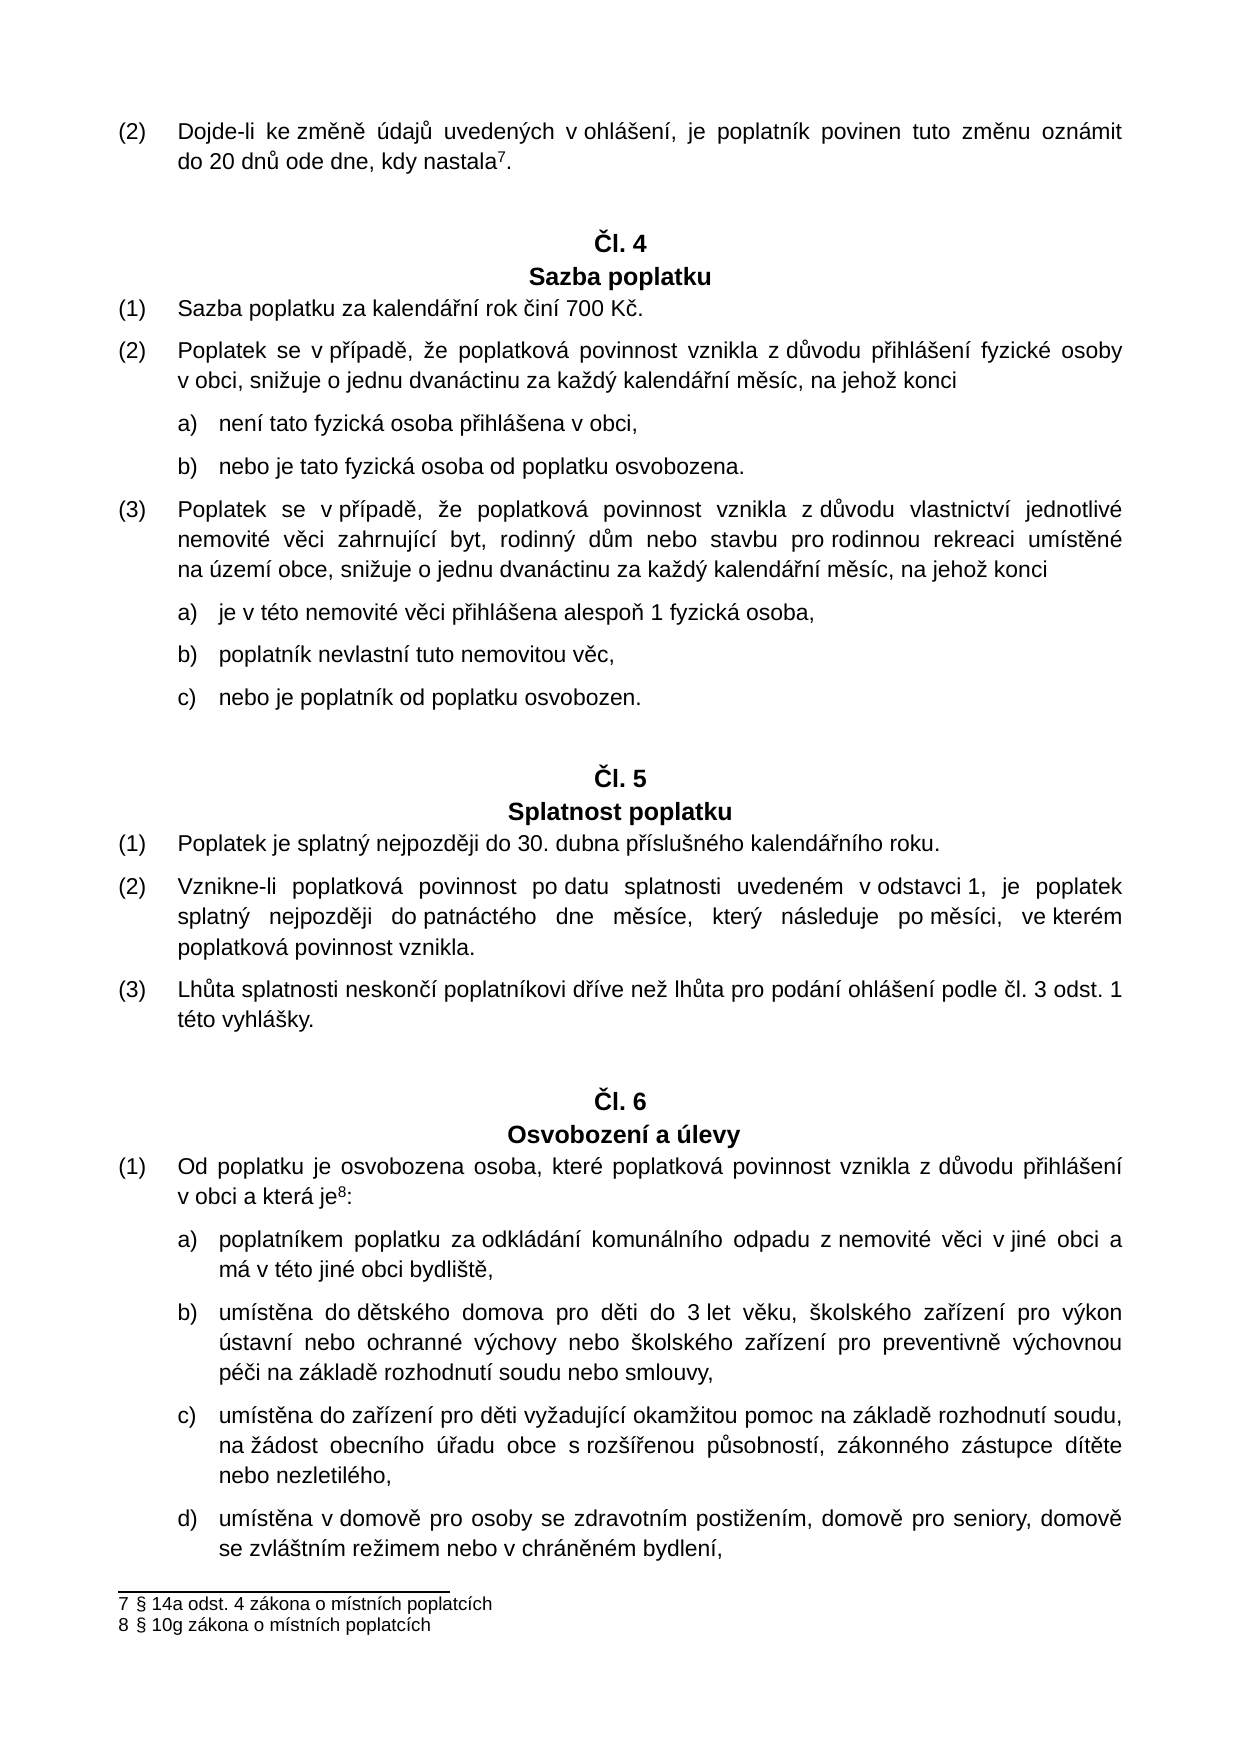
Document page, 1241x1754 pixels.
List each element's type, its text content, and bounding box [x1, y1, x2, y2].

list poplatníkem poplatku za odkládání komunálního odpadu z nemovité věci v jiné obci a má v této jiné obci bydliště, [177, 1226, 1122, 1282]
list je v této nemovité věci přihlášena alespoň 1 fyzická osoba, [177, 599, 1122, 625]
list Poplatek se v případě, že poplatková povinnost vznikla z důvodu vlastnictví jednotlivé nemovité věci zahrnující byt, rodinný dům nebo stavbu pro rodinnou rekreaci umístěné na území obce, snižuje o jednu dvanáctinu za každý kalendářní měsíc, na jehož konci [118, 496, 1122, 582]
list Od poplatku je osvobozena osoba, které poplatková povinnost vznikla z důvodu přihlášení v obci a která je: [118, 1153, 1122, 1209]
list Vznikne-li poplatková povinnost po datu splatnosti uvedeném v odstavci 1, je poplatek splatný nejpozději do patnáctého dne měsíce, který následuje po měsíci, ve kterém poplatková povinnost vznikla. [118, 873, 1122, 960]
list § 10g zákona o místních poplatcích [118, 1614, 1122, 1635]
list Dojde-li ke změně údajů uvedených v ohlášení, je poplatník povinen tuto změnu oznámit do 20 dnů ode dne, kdy nastala. [118, 118, 1122, 175]
list Poplatek se v případě, že poplatková povinnost vznikla z důvodu přihlášení fyzické osoby v obci, snižuje o jednu dvanáctinu za každý kalendářní měsíc, na jehož konci [118, 337, 1122, 394]
list Sazba poplatku za kalendářní rok činí 700 Kč. [118, 294, 1122, 321]
subtitle Čl. 6 Osvobození a úlevy [118, 1087, 1122, 1148]
list poplatník nevlastní tuto nemovitou věc, [177, 641, 1122, 668]
list není tato fyzická osoba přihlášena v obci, [177, 410, 1122, 437]
list nebo je tato fyzická osoba od poplatku osvobozena. [177, 453, 1122, 479]
list umístěna do dětského domova pro děti do 3 let věku, školského zařízení pro výkon ústavní nebo ochranné výchovy nebo školského zařízení pro preventivně výchovnou péči na základě rozhodnutí soudu nebo smlouvy, [177, 1298, 1122, 1385]
list nebo je poplatník od poplatku osvobozen. [177, 684, 1122, 711]
subtitle Čl. 5 Splatnost poplatku [118, 764, 1122, 826]
list umístěna do zařízení pro děti vyžadující okamžitou pomoc na základě rozhodnutí soudu, na žádost obecního úřadu obce s rozšířenou působností, zákonného zástupce dítěte nebo nezletilého, [177, 1402, 1122, 1488]
list § 14a odst. 4 zákona o místních poplatcích [118, 1592, 1122, 1614]
list Lhůta splatnosti neskončí poplatníkovi dříve než lhůta pro podání ohlášení podle čl. 3 odst. 1 této vyhlášky. [118, 976, 1122, 1033]
list Poplatek je splatný nejpozději do 30. dubna příslušného kalendářního roku. [118, 830, 1122, 857]
list umístěna v domově pro osoby se zdravotním postižením, domově pro seniory, domově se zvláštním režimem nebo v chráněném bydlení, [177, 1505, 1122, 1561]
subtitle Čl. 4 Sazba poplatku [118, 228, 1122, 290]
